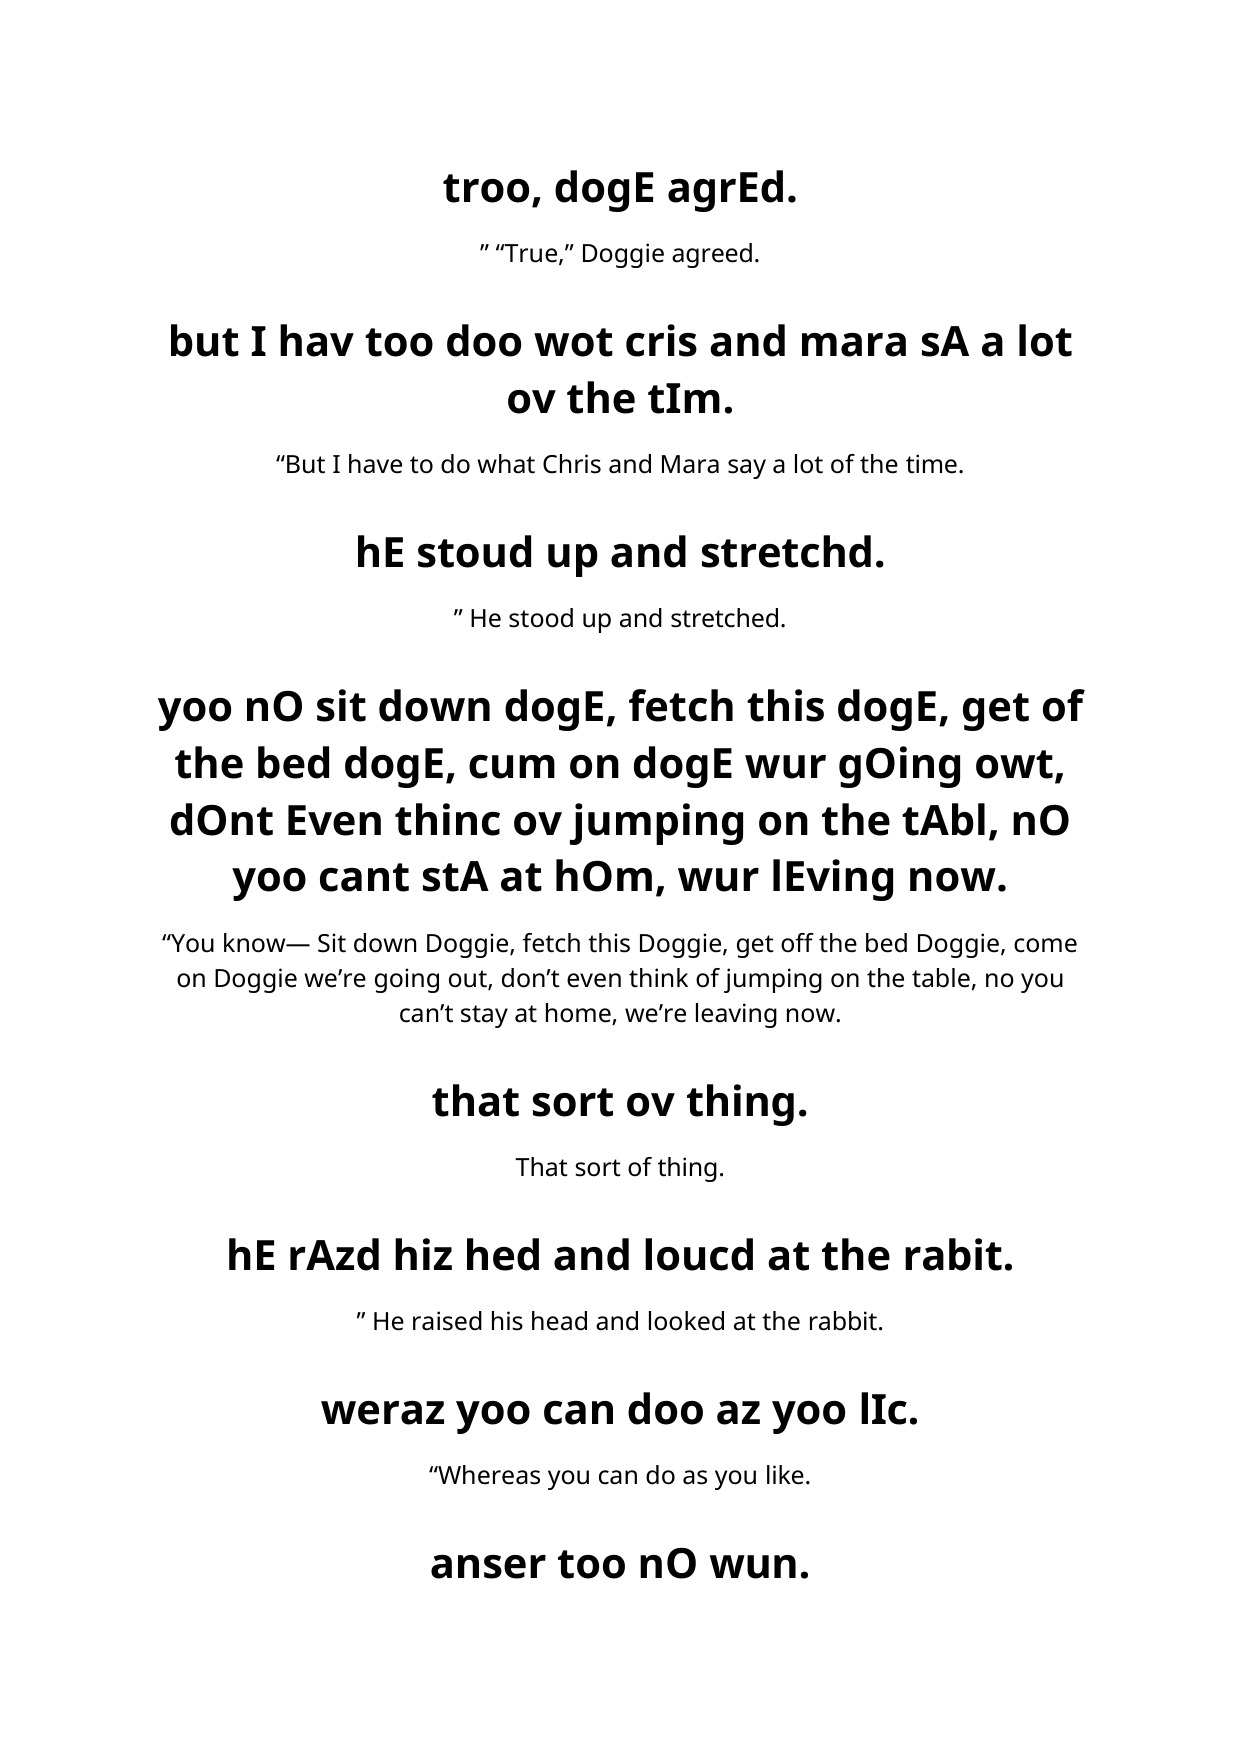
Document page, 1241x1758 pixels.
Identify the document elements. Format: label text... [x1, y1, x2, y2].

subtitle weraz yoo can doo az yoo lIc. [133, 1380, 1107, 1437]
text ” He raised his head and looked at the rabbit. [133, 1304, 1107, 1338]
text “But I have to do what Chris and Mara say a lot of the time. [133, 447, 1107, 481]
text That sort of thing. [133, 1150, 1107, 1184]
text “You know— Sit down Doggie, fetch this Doggie, get off the bed Doggie, come on Doggie we’re going out, don’t even think of jumping on the table, no you can’t stay at home, we’re leaving now. [149, 926, 1092, 1030]
text ” “True,” Doggie agreed. [133, 236, 1107, 270]
subtitle but I hav too doo wot cris and mara sA a lot ov the tIm. [152, 312, 1088, 426]
text “Whereas you can do as you like. [133, 1458, 1107, 1492]
subtitle yoo nO sit down dogE, fetch this dogE, get of the bed dogE, cum on dogE wur gOing owt, dOnt Even thinc ov jumping on the tAbl, nO yoo cant stA at hOm, wur lEving now. [147, 677, 1093, 904]
subtitle hE stoud up and stretchd. [133, 523, 1107, 580]
subtitle hE rAzd hiz hed and loucd at the rabit. [133, 1226, 1107, 1283]
text ” He stood up and stretched. [133, 601, 1107, 635]
subtitle that sort ov thing. [133, 1072, 1107, 1129]
subtitle anser too nO wun. [133, 1534, 1107, 1591]
subtitle troo, dogE agrEd. [133, 158, 1107, 215]
